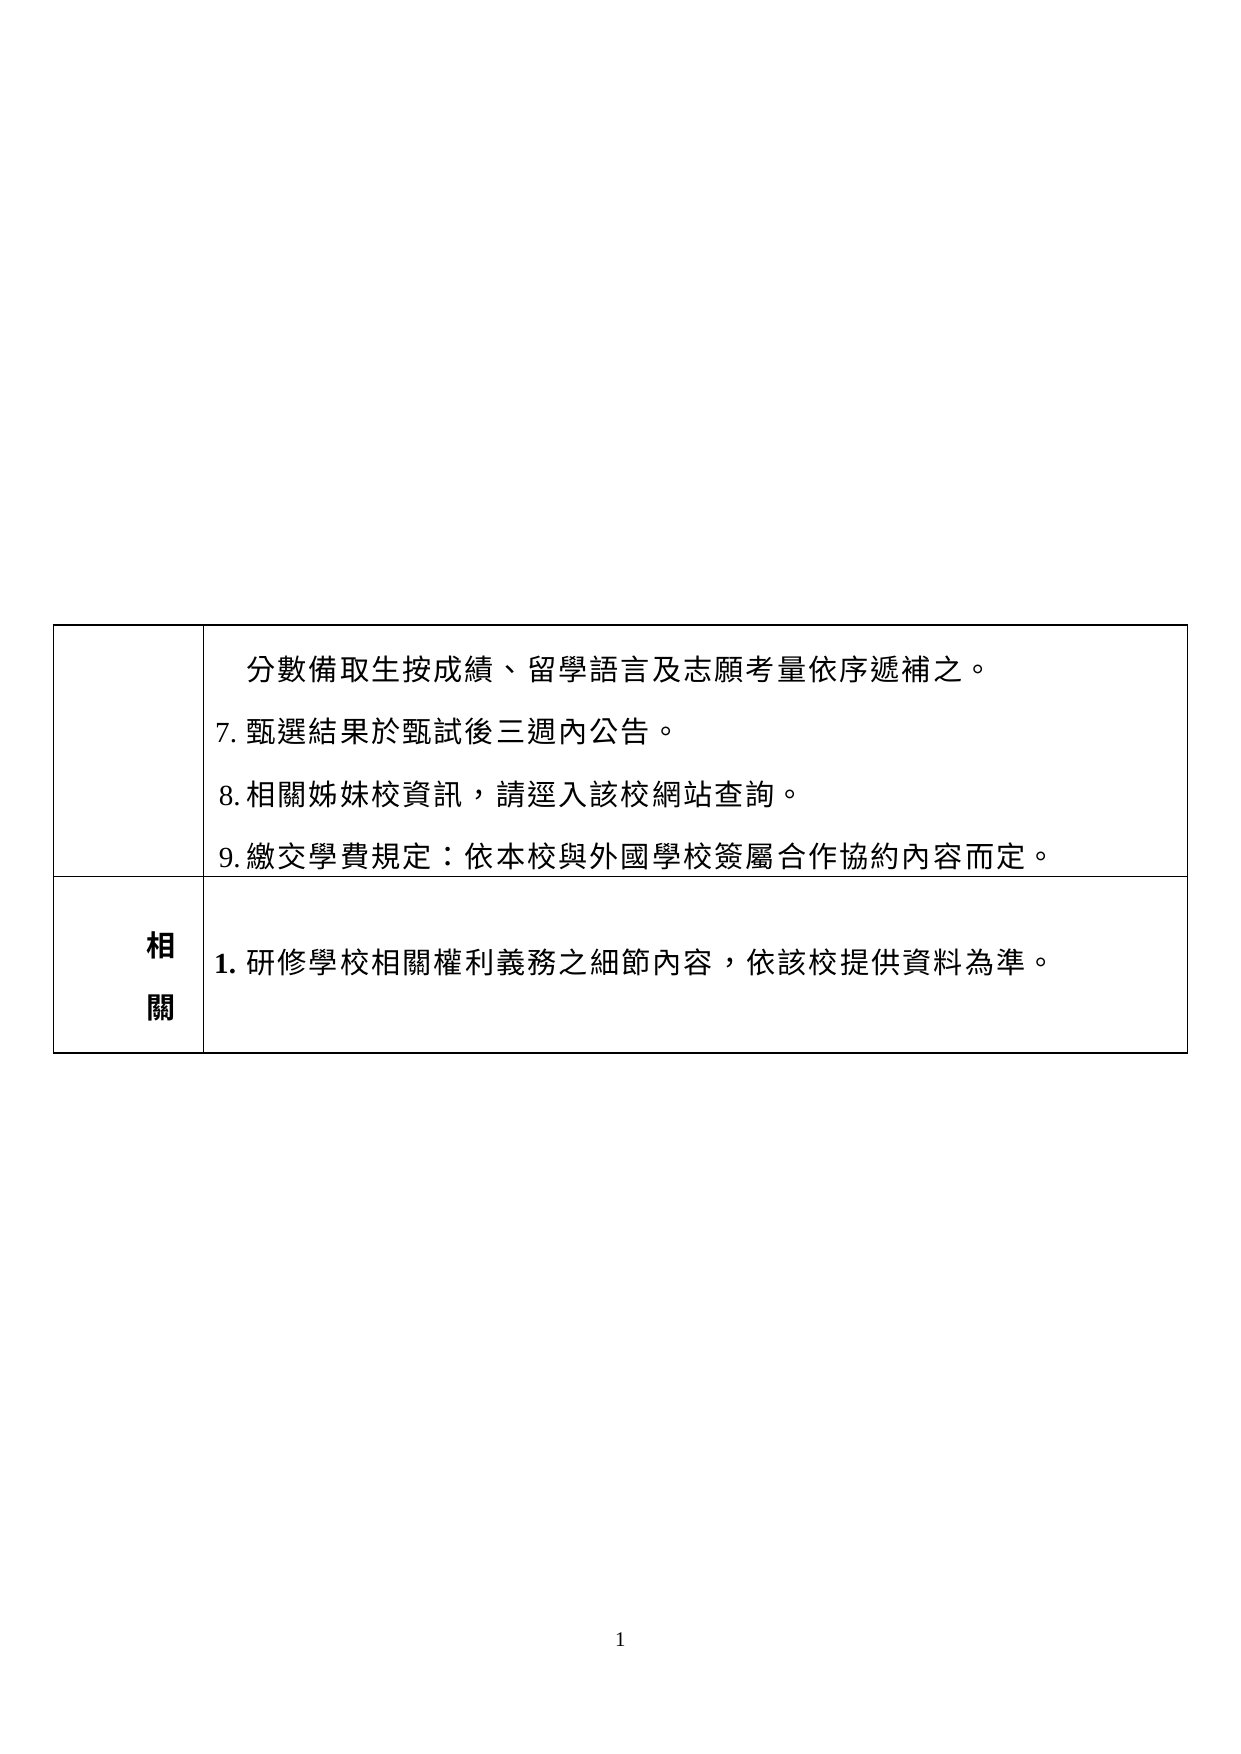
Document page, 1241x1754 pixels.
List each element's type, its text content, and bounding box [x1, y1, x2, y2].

table_cell [54, 626, 203, 876]
table_cell 相 關 [54, 877, 203, 1052]
table_cell 分數備取生按成績、留學語言及志願考量依序遞補之。 7. 甄選結果於甄試後三週內公告。 8.相關姊妹校資訊，請逕入該校網站查詢。 9.繳交學費規定：依本校與外國學校簽屬合作協約內容而定。 [204, 626, 1187, 876]
table_cell 研修學校相關權利義務之細節內容，依該校提供資料為準。 本校國際事務處為研修學生聯繫及取得姊妹校入學許可後，研修學生須自行申辦護照、簽證、訂購機票，以及赴外國學校註冊所需準備之文件(如健康檢查、海外醫療保險、財力證明等)等事宜，並依據外國學校規定之日程前往；如有困難請務必即時提出，必要時可請本校國際事務處在權責範圍內提供協助。 出國前應與所屬系充分溝通學分抵免事宜。返國後學分之抵免，請申請者提供外國學校核發之成績證明，學分數認定由本校系所及教務處認定。 役男出國前本處將協助先向本校軍訓室確認是否需要申辦「緩徵」。「緩徵」申辦完成後，本處將請申請者填寫「役男出國名冊」並備函送至申請者戶籍地所屬之縣(市)政府兵役單位辦理役男出國手續，役男應按規定於出國前持核准公函及護照至指定單位加蓋出境核准章。 「學分數」及「成績規定」:受COVID-19新冠肺炎疫情影響期間，交換學生赴海外研修一學期應修學分數修改為「至少9學分(或18ECTS學分)、至多12學分(或24ECTS學分)」(依據109年10月28日交換學生甄選會議決議)。 (1)美、韓:成績總平均達G.P.A.3.0以上、 (2)匈、俄:成績總平均達Good Level(Grade 4)以上。 (3)日本：成績總平均達75分以上或G.P.A.3.0以上。 (4)德國：成績總平均達「2.1-2.5」Level。 獲錄取學生回國後有義務擔任國際事務處志工：(1)協助及輔導後期同學、學弟妹之交換學生準備，提供必要之資訊；(2) 教育部學海計畫授補助者回國後應繳交心得並上傳至教育部學海計畫網站；(3)於交換學生說明會中分享個人研修經驗；(4)協助國際交流活動，如接機、外賓接待等事宜；(5) 協助及輔導本校外國學生新生在校學習與生活等。 經甄選獲錄取之學生，如欲放棄錄取資格，該生必須於錄取結果公布後一週內簽寫「錄取資格放棄申明書」並繳交至國際事務處備存。 本處協助申請者向外國學生申請交換學生後至出國前，非因不可抗力之重大變故，不得放棄或中輟資格，因放棄交換學生而延伸之相關費用將由申請者自行支付並依外國學校指定方式繳費。 因應COVID-19新冠肺炎疫情影響世界各國，本校將依據本國衛生福利部公告外國學校所屬國家或地區之國際旅遊疫情建議等級暫緩辦理交換學生出國作業。如為旅遊建議為第二級(含)以上，學生(應屆畢業生除外)得於預計出國日前一個月向國際事務處申請保留交換學生資格並延後出國時間。如學生自願出國，請務必於出國日前一個月簽署「自願出國聲明切結書」並將正本一式兩份送至國際事務處存查。 [204, 877, 1187, 1052]
